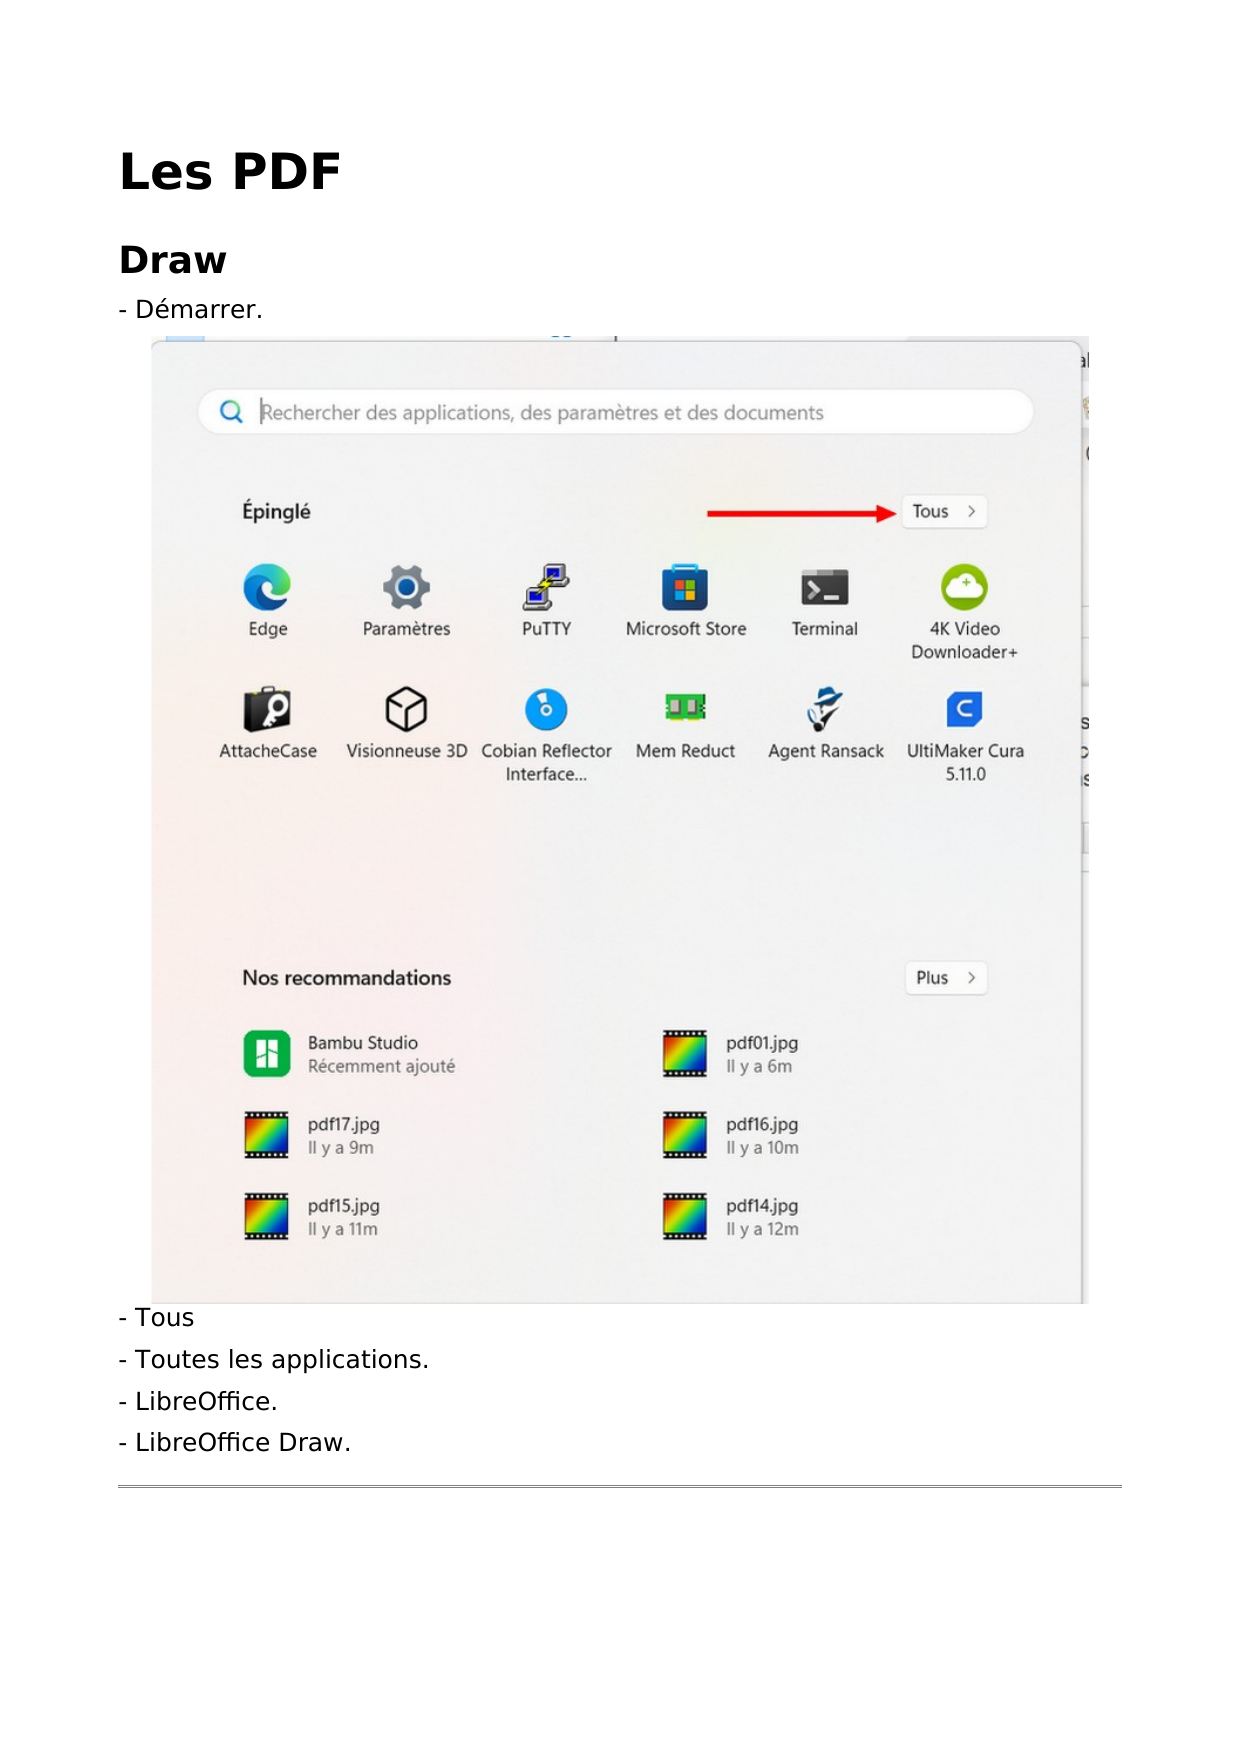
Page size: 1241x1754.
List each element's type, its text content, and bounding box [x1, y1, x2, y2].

text - LibreOffice. [118, 1387, 1122, 1416]
subtitle Les PDF [118, 143, 1122, 201]
subtitle Draw [118, 239, 1122, 282]
text - Toutes les applications. [118, 1345, 1122, 1374]
text - LibreOffice Draw. [118, 1428, 1122, 1458]
text - Démarrer. [118, 295, 1122, 324]
text - Tous [118, 1204, 1122, 1333]
picture [151, 336, 1089, 1304]
